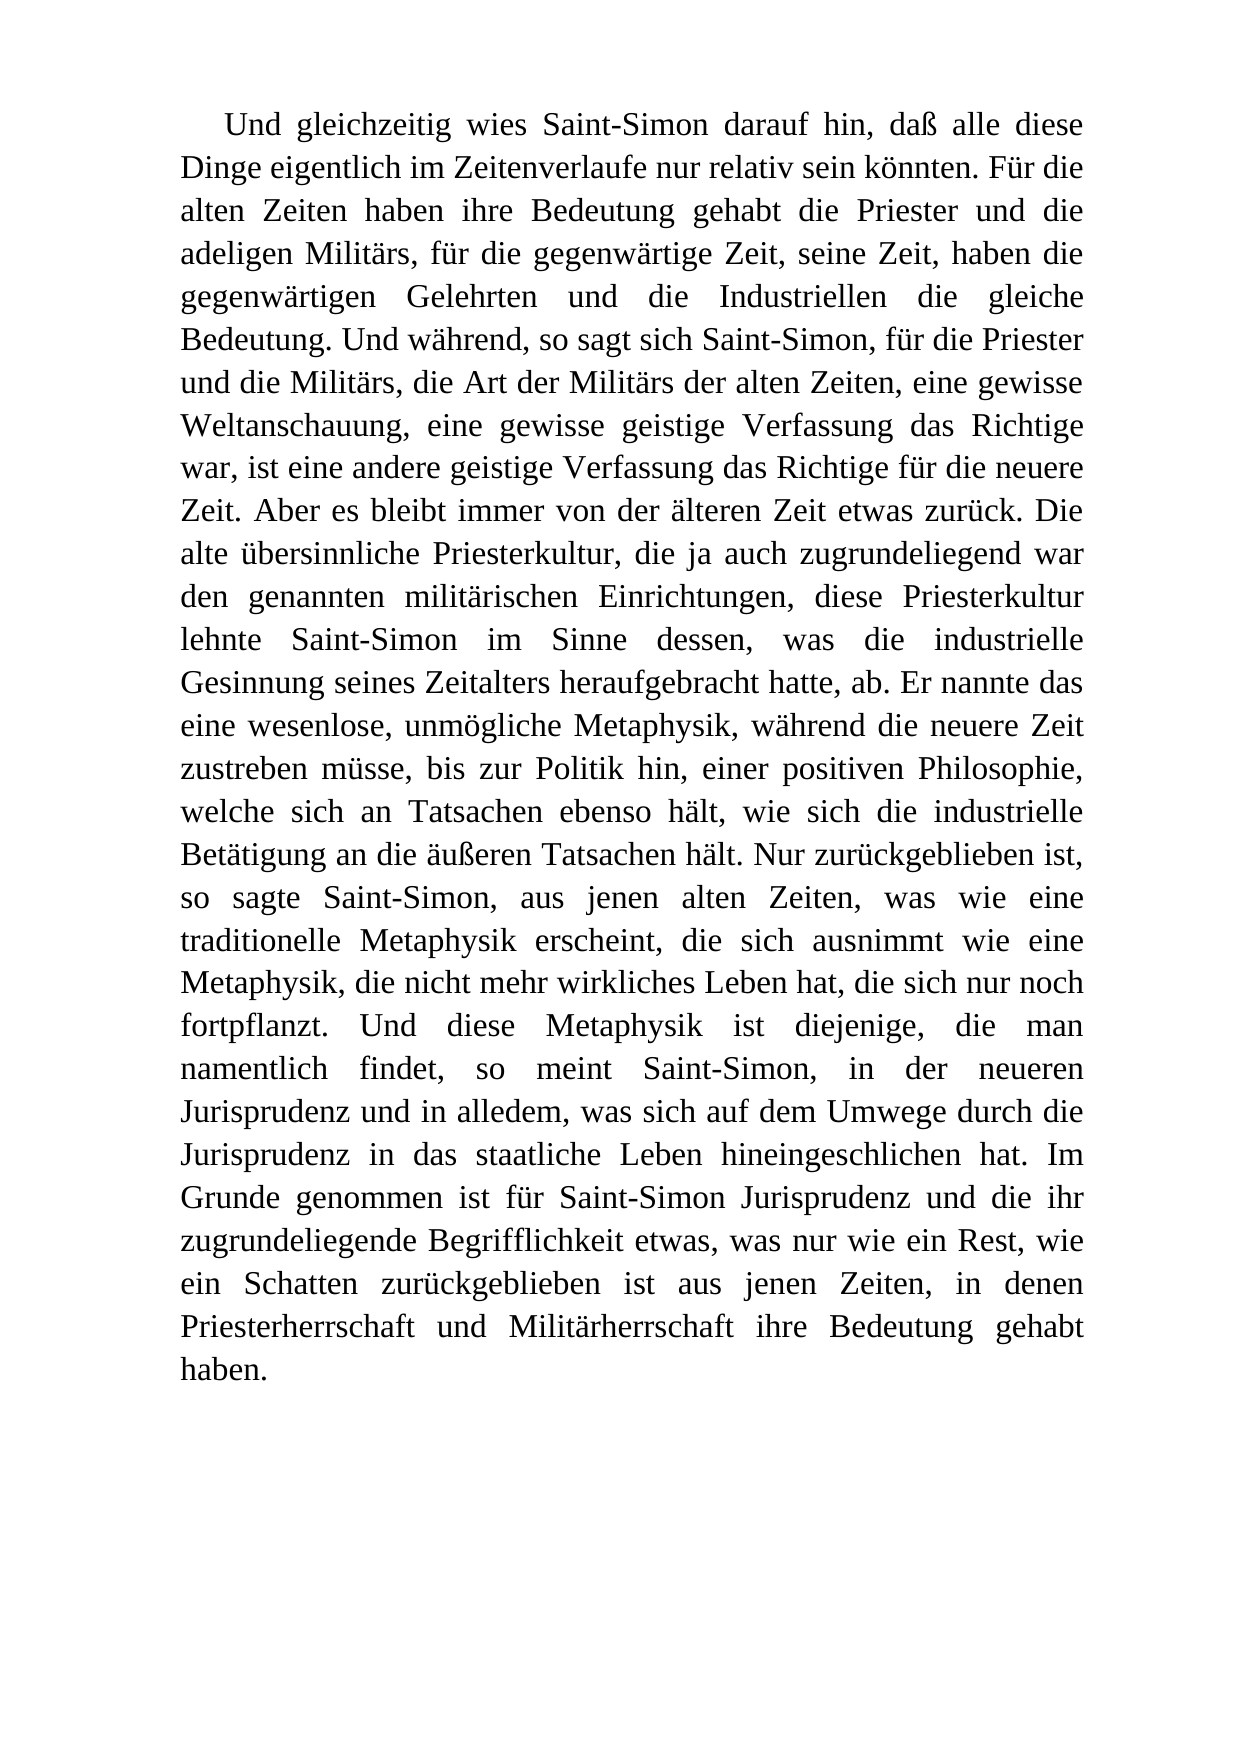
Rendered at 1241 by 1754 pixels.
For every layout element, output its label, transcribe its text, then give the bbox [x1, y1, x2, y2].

text Und gleichzeitig wies Saint-Simon darauf hin, daß alle diese Dinge eigentlich im Zeitenverlaufe nur relativ sein könnten. Für die alten Zeiten haben ihre Bedeutung gehabt die Priester und die adeligen Militärs, für die gegenwärtige Zeit, seine Zeit, haben die gegenwärtigen Gelehrten und die Industriellen die gleiche Bedeutung. Und während, so sagt sich Saint-Simon, für die Priester und die Militärs, die Art der Militärs der alten Zeiten, eine gewisse Weltanschauung, eine gewisse geistige Verfassung das Richtige war, ist eine andere geistige Verfassung das Richtige für die neuere Zeit. Aber es bleibt immer von der älteren Zeit etwas zurück. Die alte übersinnliche Priesterkultur, die ja auch zugrundeliegend war den genannten militärischen Einrichtungen, diese Priesterkultur lehnte Saint-Simon im Sinne dessen, was die industrielle Gesinnung seines Zeitalters heraufgebracht hatte, ab. Er nannte das eine wesenlose, unmögliche Metaphysik, während die neuere Zeit zustreben müsse, bis zur Politik hin, einer positiven Philosophie, welche sich an Tatsachen ebenso hält, wie sich die industrielle Betätigung an die äußeren Tatsachen hält. Nur zurückgeblieben ist, so sagte Saint-Simon, aus jenen alten Zeiten, was wie eine traditionelle Metaphysik erscheint, die sich ausnimmt wie eine Metaphysik, die nicht mehr wirkliches Leben hat, die sich nur noch fortpflanzt. Und diese Metaphysik ist diejenige, die man namentlich findet, so meint Saint-Simon, in der neueren Jurisprudenz und in alledem, was sich auf dem Umwege durch die Jurisprudenz in das staatliche Leben hineingeschlichen hat. Im Grunde genommen ist für Saint-Simon Jurisprudenz und die ihr zugrundeliegende Begrifflichkeit etwas, was nur wie ein Rest, wie ein Schatten zurückgeblieben ist aus jenen Zeiten, in denen Priesterherrschaft und Militärherrschaft ihre Bedeutung gehabt haben. [180, 104, 1085, 1387]
